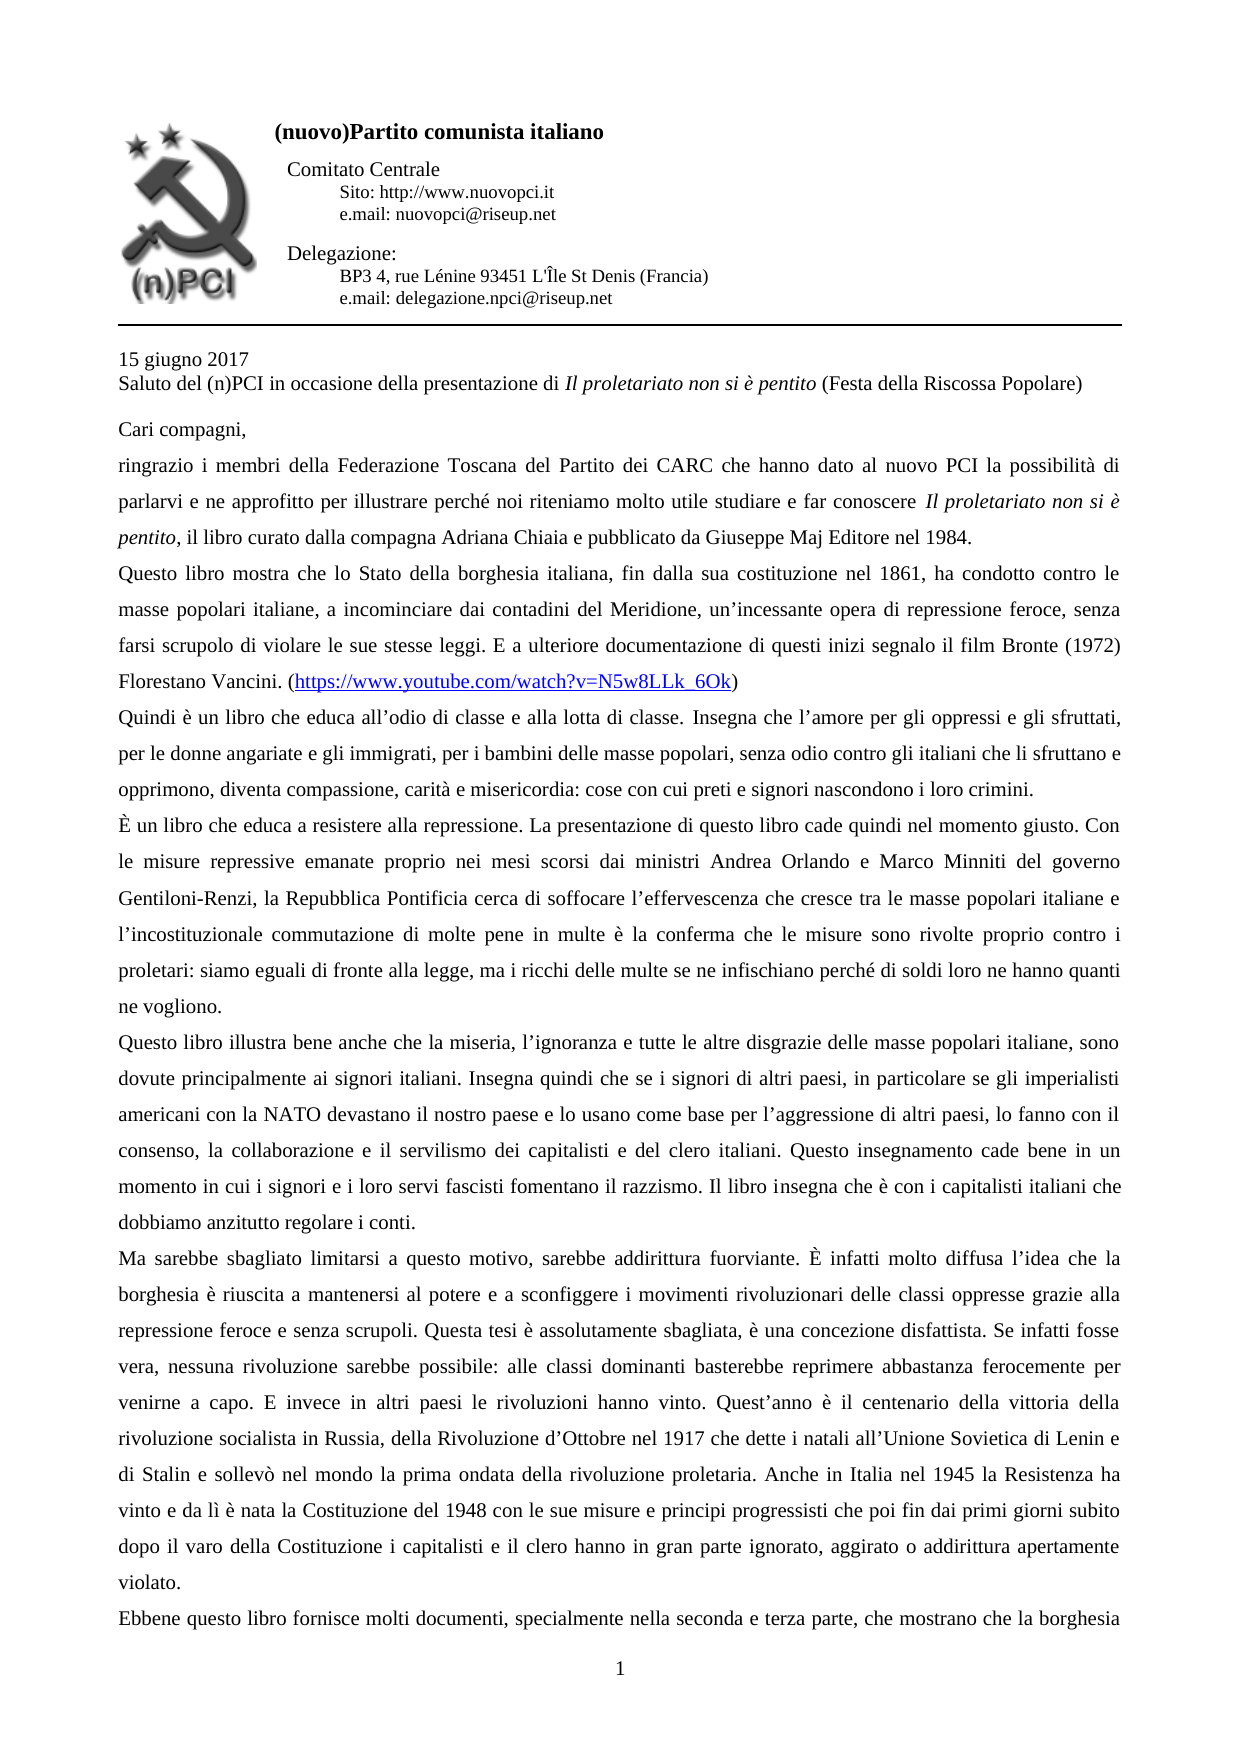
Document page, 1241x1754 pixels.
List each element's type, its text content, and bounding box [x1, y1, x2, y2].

text e.mail: nuovopci@riseup.net [339, 203, 1122, 224]
text 15 giugno 2017 [118, 347, 1122, 371]
text BP3 4, rue Lénine 93451 L'Île St Denis (Francia) [339, 265, 1122, 287]
text Delegazione: [287, 241, 1122, 265]
picture [119, 119, 258, 304]
text Sito: http://www.nuovopci.it [339, 181, 1122, 203]
text ringrazio i membri della Federazione Toscana del Partito dei CARC che hanno dato al nuovo PCI la possibilità di parlarvi e ne approfitto per illustrare perché noi riteniamo molto utile studiare e far conoscere Il proletariato non si è pentito, il libro curato dalla compagna Adriana Chiaia e pubblicato da Giuseppe Maj Editore nel 1984. [118, 453, 1122, 549]
text e.mail: delegazione.npci@riseup.net [339, 287, 1122, 308]
text È un libro che educa a resistere alla repressione. La presentazione di questo libro cade quindi nel momento giusto. Con le misure repressive emanate proprio nei mesi scorsi dai ministri Andrea Orlando e Marco Minniti del governo Gentiloni-Renzi, la Repubblica Pontificia cerca di soffocare l’effervescenza che cresce tra le masse popolari italiane e l’incostituzionale commutazione di molte pene in multe è la conferma che le misure sono rivolte proprio contro i proletari: siamo eguali di fronte alla legge, ma i ricchi delle multe se ne infischiano perché di soldi loro ne hanno quanti ne vogliono. [118, 813, 1122, 1018]
text (nuovo)Partito comunista italiano [274, 118, 1122, 144]
text Ebbene questo libro fornisce molti documenti, specialmente nella seconda e terza parte, che mostrano che la borghesia [118, 1606, 1122, 1630]
text Ma sarebbe sbagliato limitarsi a questo motivo, sarebbe addirittura fuorviante. È infatti molto diffusa l’idea che la borghesia è riuscita a mantenersi al potere e a sconfiggere i movimenti rivoluzionari delle classi oppresse grazie alla repressione feroce e senza scrupoli. Questa tesi è assolutamente sbagliata, è una concezione disfattista. Se infatti fosse vera, nessuna rivoluzione sarebbe possibile: alle classi dominanti basterebbe reprimere abbastanza ferocemente per venirne a capo. E invece in altri paesi le rivoluzioni hanno vinto. Quest’anno è il centenario della vittoria della rivoluzione socialista in Russia, della Rivoluzione d’Ottobre nel 1917 che dette i natali all’Unione Sovietica di Lenin e di Stalin e sollevò nel mondo la prima ondata della rivoluzione proletaria. Anche in Italia nel 1945 la Resistenza ha vinto e da lì è nata la Costituzione del 1948 con le sue misure e principi progressisti che poi fin dai primi giorni subito dopo il varo della Costituzione i capitalisti e il clero hanno in gran parte ignorato, aggirato o addirittura apertamente violato. [118, 1246, 1122, 1594]
text Questo libro illustra bene anche che la miseria, l’ignoranza e tutte le altre disgrazie delle masse popolari italiane, sono dovute principalmente ai signori italiani. Insegna quindi che se i signori di altri paesi, in particolare se gli imperialisti americani con la NATO devastano il nostro paese e lo usano come base per l’aggressione di altri paesi, lo fanno con il consenso, la collaborazione e il servilismo dei capitalisti e del clero italiani. Questo insegnamento cade bene in un momento in cui i signori e i loro servi fascisti fomentano il razzismo. Il libro insegna che è con i capitalisti italiani che dobbiamo anzitutto regolare i conti. [118, 1029, 1122, 1234]
text Saluto del (n)PCI in occasione della presentazione di Il proletariato non si è pentito (Festa della Riscossa Popolare) [118, 371, 1122, 395]
text Questo libro mostra che lo Stato della borghesia italiana, fin dalla sua costituzione nel 1861, ha condotto contro le masse popolari italiane, a incominciare dai contadini del Meridione, un’incessante opera di repressione feroce, senza farsi scrupolo di violare le sue stesse leggi. E a ulteriore documentazione di questi inizi segnalo il film Bronte (1972) Florestano Vancini. (https://www.youtube.com/watch?v=N5w8LLk_6Ok) [118, 561, 1122, 693]
text Cari compagni, [118, 417, 1122, 441]
text Comitato Centrale [287, 157, 1122, 181]
text Quindi è un libro che educa all’odio di classe e alla lotta di classe. Insegna che l’amore per gli oppressi e gli sfruttati, per le donne angariate e gli immigrati, per i bambini delle masse popolari, senza odio contro gli italiani che li sfruttano e opprimono, diventa compassione, carità e misericordia: cose con cui preti e signori nascondono i loro crimini. [118, 705, 1122, 801]
